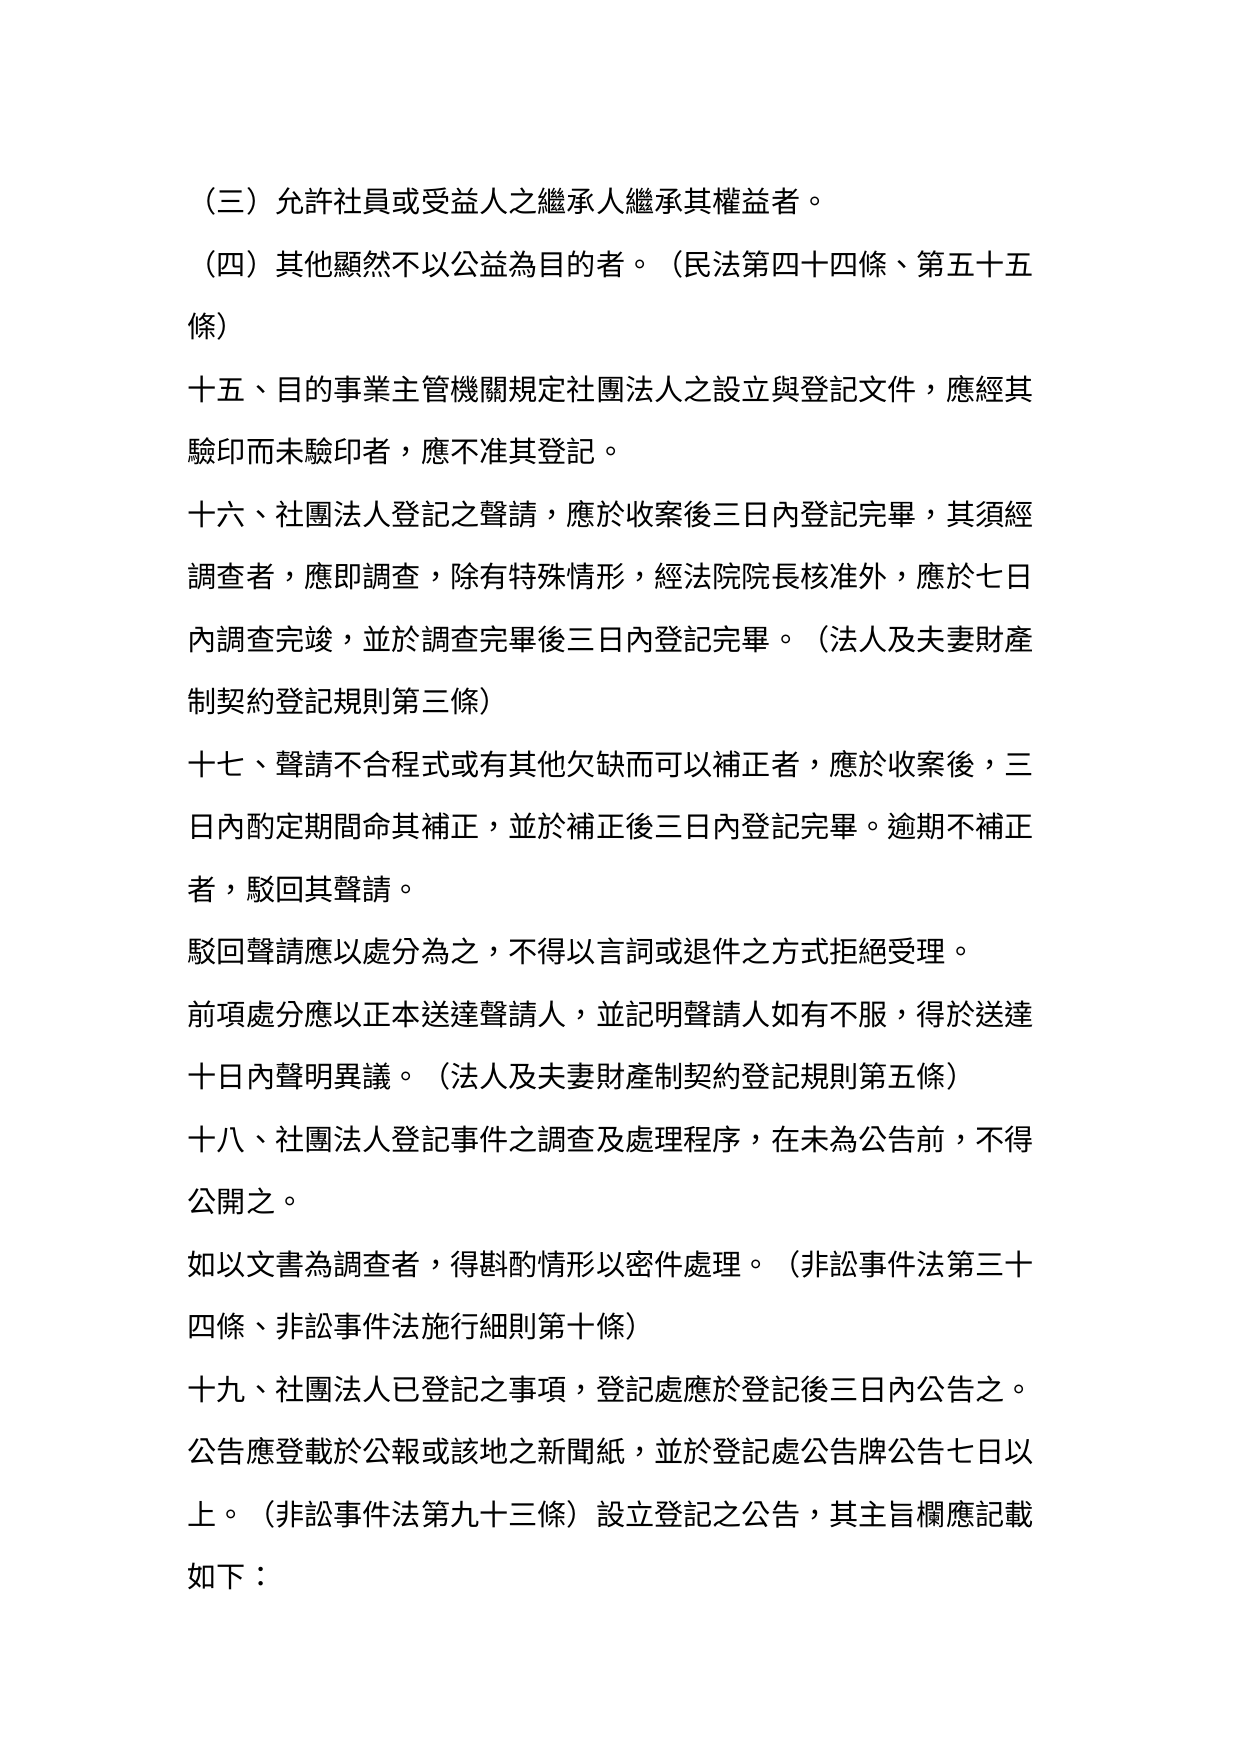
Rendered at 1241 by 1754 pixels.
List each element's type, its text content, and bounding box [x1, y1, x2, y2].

text 如以文書為調查者，得斟酌情形以密件處理。（非訟事件法第三十四條、非訟事件法施行細則第十條） [187, 1221, 1053, 1346]
text 十六、社團法人登記之聲請，應於收案後三日內登記完畢，其須經調查者，應即調查，除有特殊情形，經法院院長核准外，應於七日內調查完竣，並於調查完畢後三日內登記完畢。（法人及夫妻財產制契約登記規則第三條） [187, 471, 1053, 721]
text 十八、社團法人登記事件之調查及處理程序，在未為公告前，不得公開之。 [187, 1096, 1053, 1221]
text 十九、社團法人已登記之事項，登記處應於登記後三日內公告之。公告應登載於公報或該地之新聞紙，並於登記處公告牌公告七日以上。（非訟事件法第九十三條）設立登記之公告，其主旨欄應記載如下： [187, 1346, 1053, 1596]
text 駁回聲請應以處分為之，不得以言詞或退件之方式拒絕受理。 [187, 908, 1053, 971]
text 前項處分應以正本送達聲請人，並記明聲請人如有不服，得於送達十日內聲明異議。（法人及夫妻財產制契約登記規則第五條） [187, 971, 1053, 1096]
text 十七、聲請不合程式或有其他欠缺而可以補正者，應於收案後，三日內酌定期間命其補正，並於補正後三日內登記完畢。逾期不補正者，駁回其聲請。 [187, 721, 1053, 908]
text 十五、目的事業主管機關規定社團法人之設立與登記文件，應經其驗印而未驗印者，應不准其登記。 [187, 346, 1053, 471]
text （四）其他顯然不以公益為目的者。（民法第四十四條、第五十五條） [187, 221, 1053, 346]
text （三）允許社員或受益人之繼承人繼承其權益者。 [187, 158, 1053, 221]
